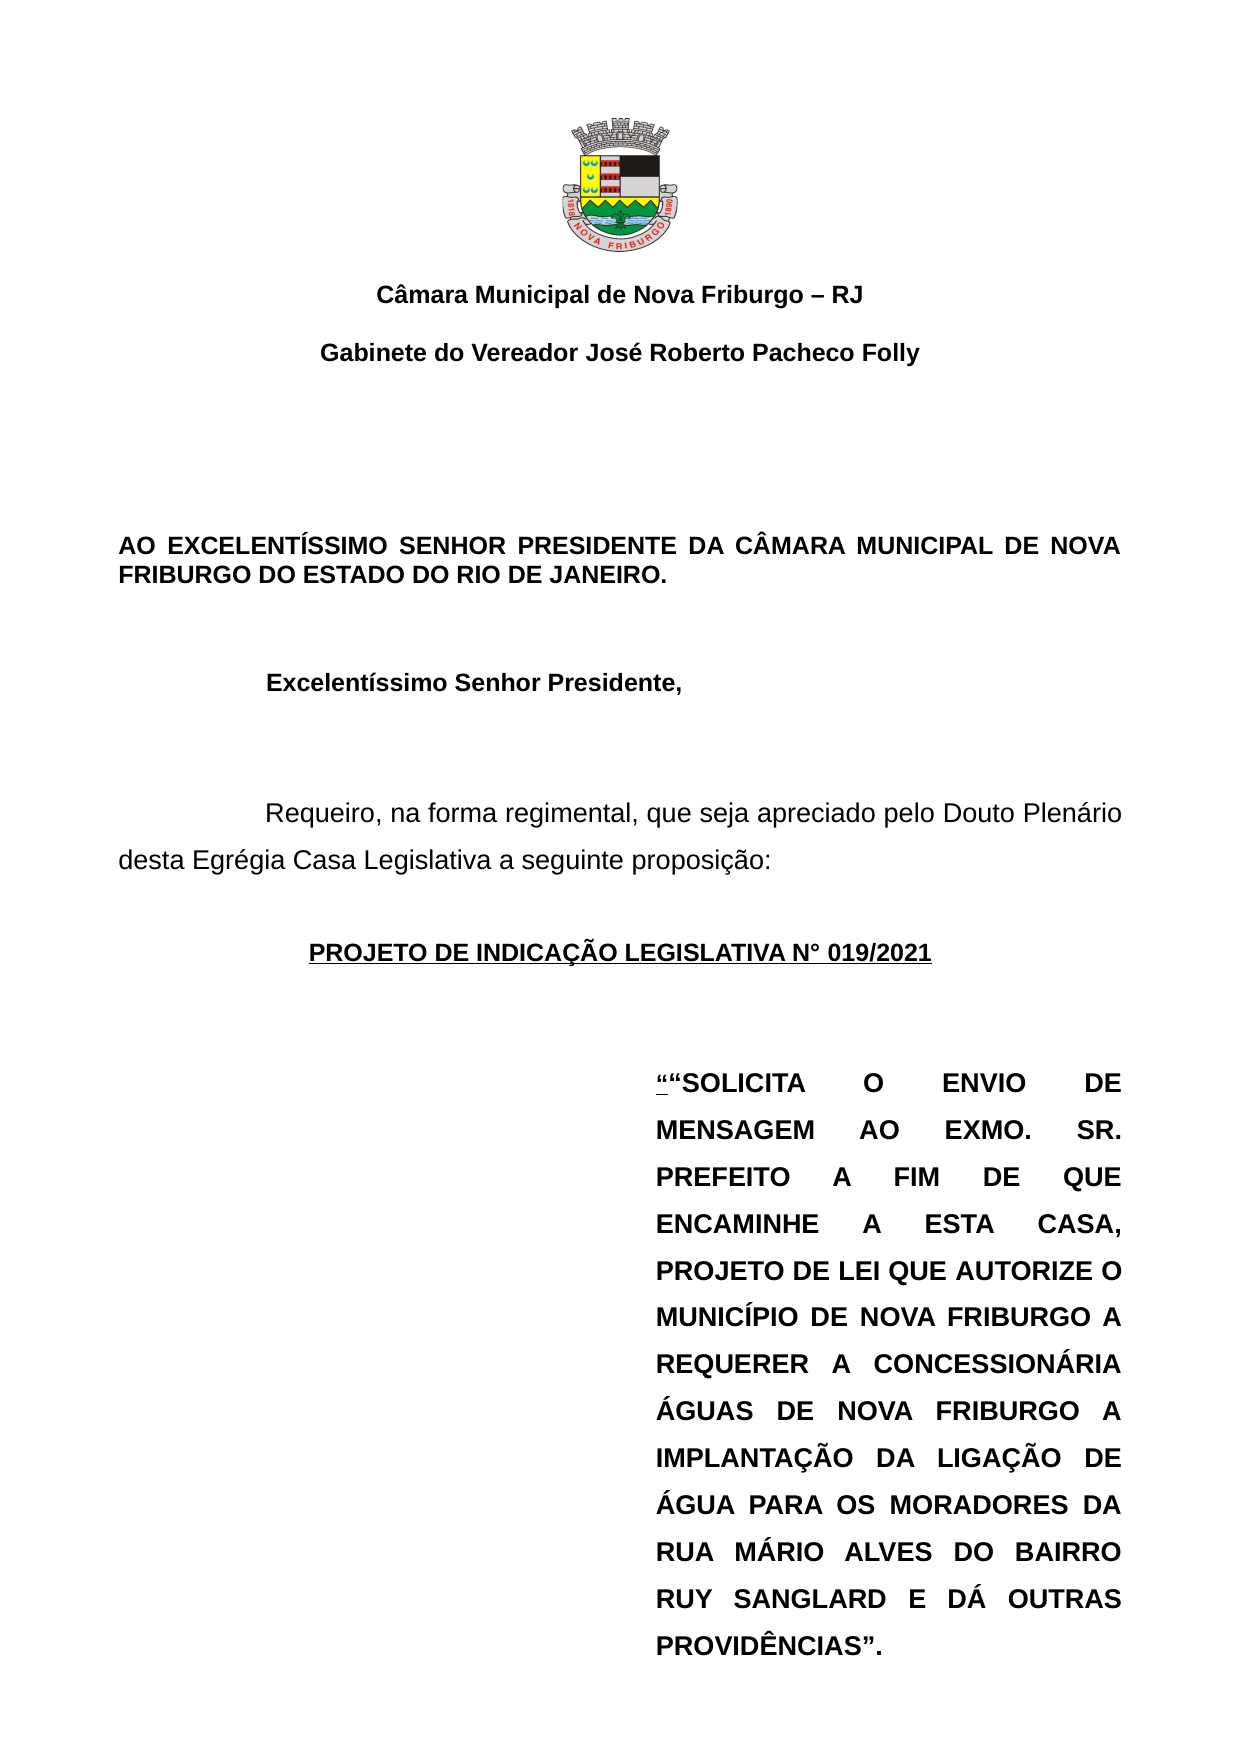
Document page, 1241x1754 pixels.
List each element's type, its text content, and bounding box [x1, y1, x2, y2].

text ““SOLICITA O ENVIO DE MENSAGEM AO EXMO. SR. PREFEITO A FIM DE QUE ENCAMINHE A ESTA CASA, PROJETO DE LEI QUE AUTORIZE O MUNICÍPIO DE NOVA FRIBURGO A REQUERER A CONCESSIONÁRIA ÁGUAS DE NOVA FRIBURGO A IMPLANTAÇÃO DA LIGAÇÃO DE ÁGUA PARA OS MORADORES DA RUA MÁRIO ALVES DO BAIRRO RUY SANGLARD E DÁ OUTRAS PROVIDÊNCIAS”. [656, 1067, 1122, 1661]
text PROJETO DE INDICAÇÃO LEGISLATIVA N° 019/2021 [118, 938, 1122, 966]
text Requeiro, na forma regimental, que seja apreciado pelo Douto Plenário desta Egrégia Casa Legislativa a seguinte proposição: [118, 797, 1122, 875]
text Excelentíssimo Senhor Presidente, [266, 668, 1122, 696]
text Gabinete do Vereador José Roberto Pacheco Folly [118, 338, 1122, 367]
text Câmara Municipal de Nova Friburgo – RJ [118, 281, 1122, 309]
text AO EXCELENTÍSSIMO SENHOR PRESIDENTE DA CÂMARA MUNICIPAL DE NOVA FRIBURGO DO ESTADO DO RIO DE JANEIRO. [118, 531, 1122, 589]
